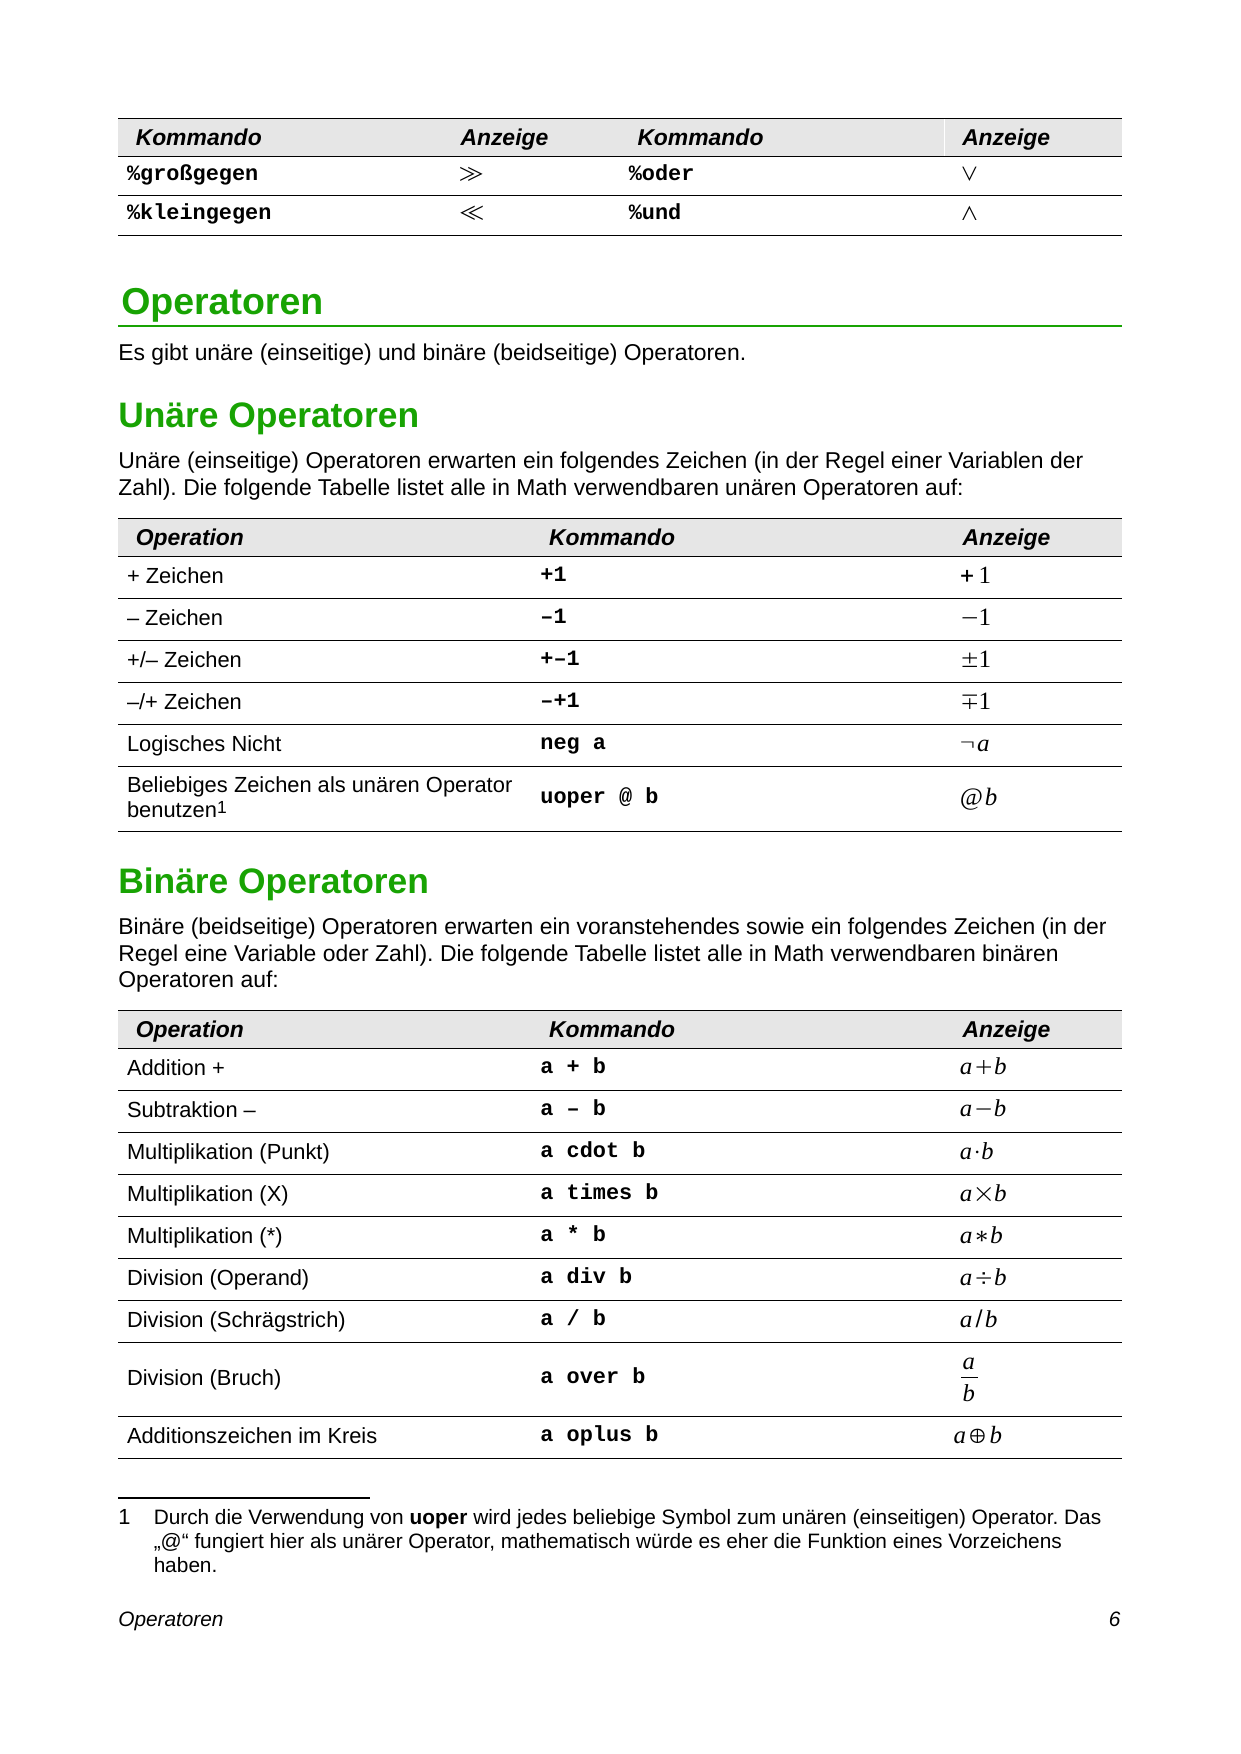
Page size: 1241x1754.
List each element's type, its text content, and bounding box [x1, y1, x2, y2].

table_cell a – b [531, 1091, 945, 1132]
text Binäre (beidseitige) Operatoren erwarten ein voranstehendes sowie ein folgendes Zeichen (in der Regel eine Variable oder Zahl). Die folgende Tabelle listet alle in Math verwendbaren binären Operatoren auf: [118, 913, 1122, 992]
table_cell [945, 196, 1122, 234]
table_cell Division (Schrägstrich) [118, 1301, 531, 1342]
table_header Kommando [620, 119, 944, 156]
subtitle Operatoren [118, 276, 1122, 325]
table_cell a * b [531, 1217, 945, 1258]
table_cell Multiplikation (X) [118, 1175, 531, 1216]
table_cell +/– Zeichen [118, 641, 531, 682]
table_cell [945, 1417, 1122, 1458]
table_header Operation [118, 519, 531, 556]
table_cell + Zeichen [118, 557, 531, 598]
table_cell – Zeichen [118, 599, 531, 640]
text Es gibt unäre (einseitige) und binäre (beidseitige) Operatoren. [118, 339, 1122, 365]
table_cell Addition + [118, 1049, 531, 1090]
table_header Kommando [531, 1011, 945, 1048]
table_cell %und [620, 196, 944, 234]
table_cell a times b [531, 1175, 945, 1216]
table_cell [945, 1259, 1122, 1300]
table_cell [945, 157, 1122, 195]
table_cell Multiplikation (*) [118, 1217, 531, 1258]
table_cell a oplus b [531, 1417, 945, 1458]
table_cell [945, 1301, 1122, 1342]
table_cell Multiplikation (Punkt) [118, 1133, 531, 1174]
table_cell +–1 [531, 641, 945, 682]
table_cell [945, 1217, 1122, 1258]
text Unäre (einseitige) Operatoren erwarten ein folgendes Zeichen (in der Regel einer Variablen der Zahl). Die folgende Tabelle listet alle in Math verwendbaren unären Operatoren auf: [118, 447, 1122, 500]
table_cell [945, 1049, 1122, 1090]
table_cell –1 [531, 599, 945, 640]
table_cell [945, 557, 1122, 598]
table_cell Beliebiges Zeichen als unären Operator benutzen [118, 767, 531, 831]
table_header Anzeige [945, 1011, 1122, 1048]
table_cell [945, 1091, 1122, 1132]
table_cell [945, 683, 1122, 724]
table_header Anzeige [945, 519, 1122, 556]
table_cell [443, 196, 620, 234]
table_header Anzeige [443, 119, 620, 156]
table_header Kommando [118, 119, 443, 156]
table_cell [945, 725, 1122, 766]
table_cell Division (Bruch) [118, 1343, 531, 1416]
table_cell a / b [531, 1301, 945, 1342]
table_cell [945, 767, 1122, 831]
table_cell Subtraktion – [118, 1091, 531, 1132]
subtitle Binäre Operatoren [118, 861, 1122, 901]
table_cell %großgegen [118, 157, 443, 195]
table_cell [945, 599, 1122, 640]
table_cell uoper @ b [531, 767, 945, 831]
table_cell Division (Operand) [118, 1259, 531, 1300]
table_cell [945, 641, 1122, 682]
table_cell %oder [620, 157, 944, 195]
table_cell [945, 1343, 1122, 1416]
table_cell neg a [531, 725, 945, 766]
table_cell a div b [531, 1259, 945, 1300]
table_cell Logisches Nicht [118, 725, 531, 766]
table_cell a cdot b [531, 1133, 945, 1174]
table_header Operation [118, 1011, 531, 1048]
table_cell a over b [531, 1343, 945, 1416]
table_cell [443, 157, 620, 195]
table_cell a + b [531, 1049, 945, 1090]
table_cell %kleingegen [118, 196, 443, 234]
table_header Kommando [531, 519, 945, 556]
table_cell Additionszeichen im Kreis [118, 1417, 531, 1458]
table_cell –+1 [531, 683, 945, 724]
table_cell [945, 1175, 1122, 1216]
table_cell [945, 1133, 1122, 1174]
table_cell +1 [531, 557, 945, 598]
table_cell –/+ Zeichen [118, 683, 531, 724]
subtitle Unäre Operatoren [118, 395, 1122, 435]
table_header Anzeige [945, 119, 1122, 156]
